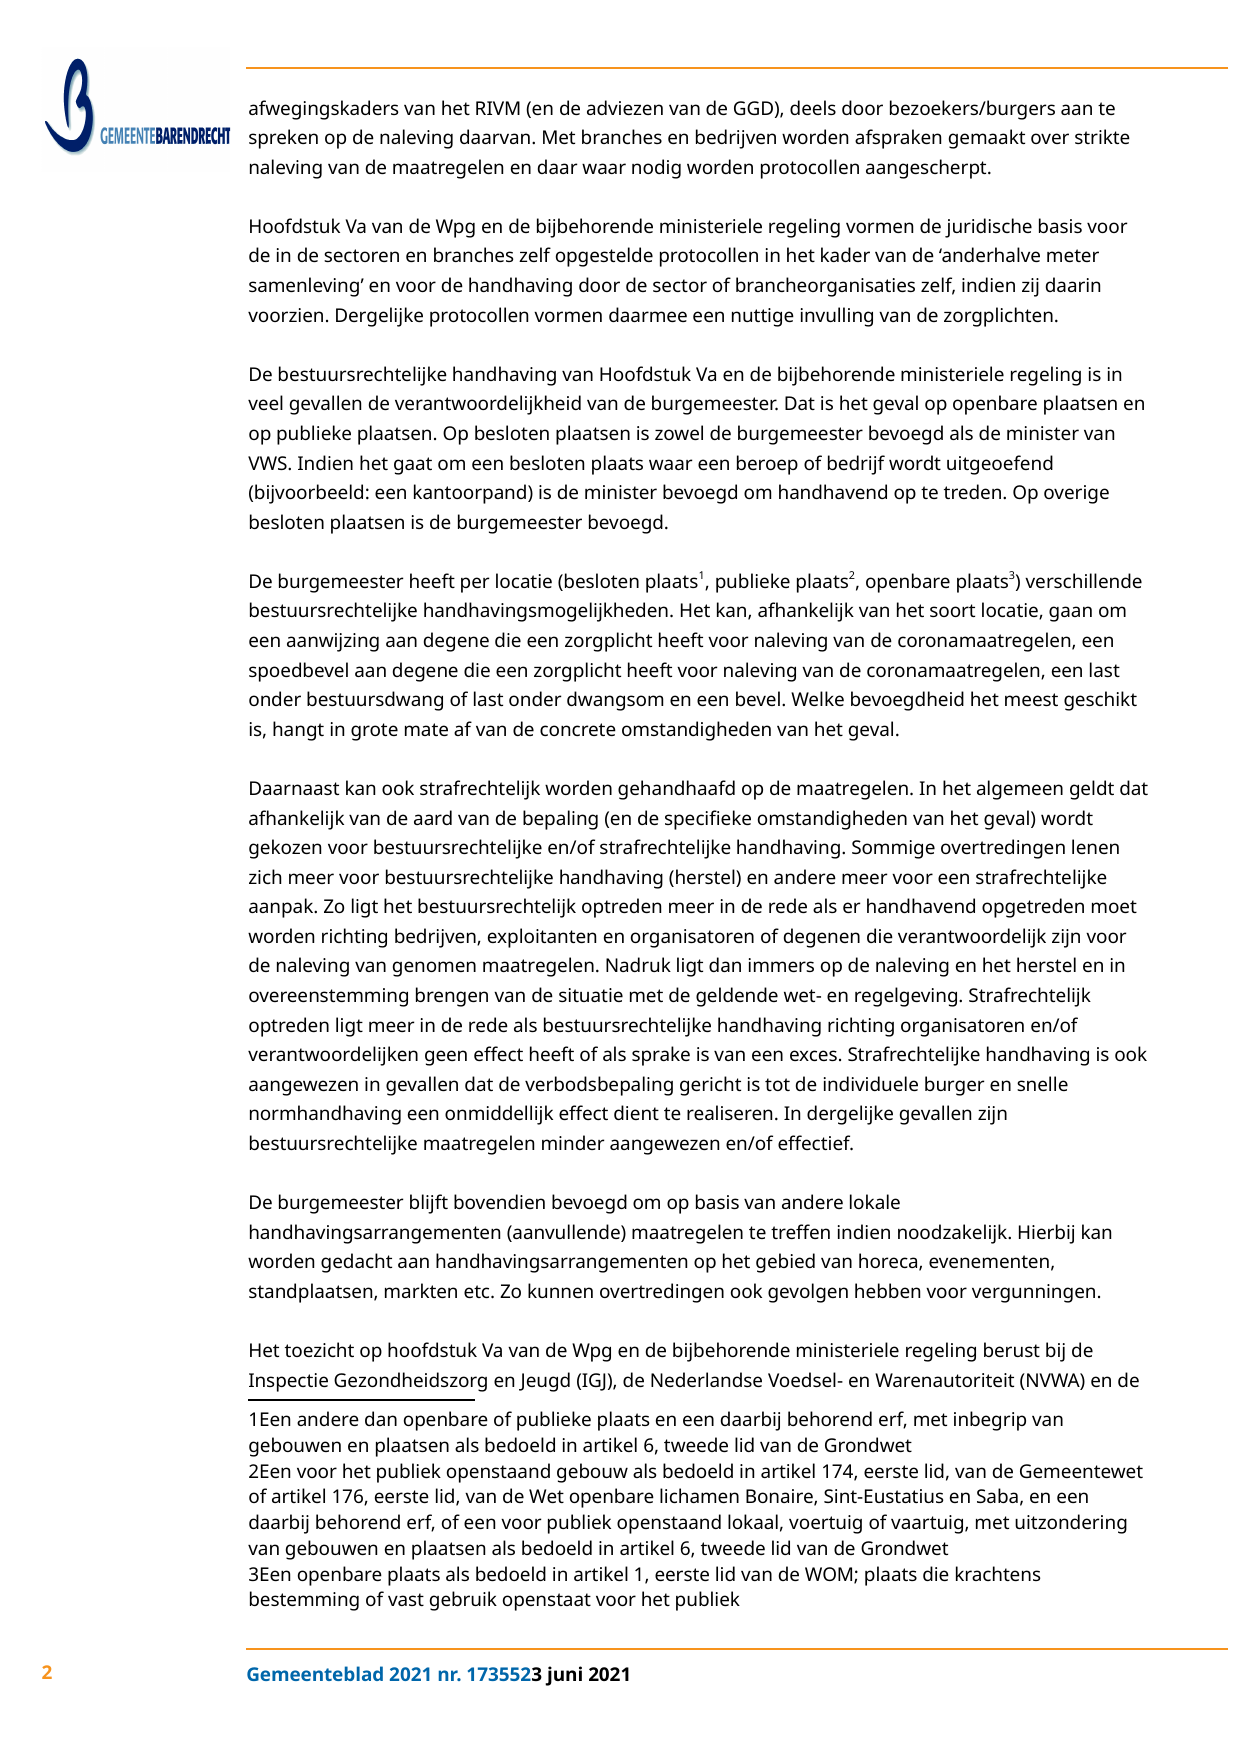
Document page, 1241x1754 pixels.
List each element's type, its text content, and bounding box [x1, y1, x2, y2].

text Daarnaast kan ook strafrechtelijk worden gehandhaafd op de maatregelen. In het algemeen geldt dat afhankelijk van de aard van de bepaling (en de specifieke omstandigheden van het geval) wordt gekozen voor bestuursrechtelijke en/of strafrechtelijke handhaving. Sommige overtredingen lenen zich meer voor bestuursrechtelijke handhaving (herstel) en andere meer voor een strafrechtelijke aanpak. Zo ligt het bestuursrechtelijk optreden meer in de rede als er handhavend opgetreden moet worden richting bedrijven, exploitanten en organisatoren of degenen die verantwoordelijk zijn voor de naleving van genomen maatregelen. Nadruk ligt dan immers op de naleving en het herstel en in overeenstemming brengen van de situatie met de geldende wet- en regelgeving. Strafrechtelijk optreden ligt meer in de rede als bestuursrechtelijke handhaving richting organisatoren en/of verantwoordelijken geen effect heeft of als sprake is van een exces. Strafrechtelijke handhaving is ook aangewezen in gevallen dat de verbodsbepaling gericht is tot de individuele burger en snelle normhandhaving een onmiddellijk effect dient te realiseren. In dergelijke gevallen zijn bestuursrechtelijke maatregelen minder aangewezen en/of effectief. [248, 775, 1152, 1156]
text Een openbare plaats als bedoeld in artikel 1, eerste lid van de WOM; plaats die krachtens bestemming of vast gebruik openstaat voor het publiek [248, 1561, 1152, 1612]
text Hoofdstuk Va van de Wpg en de bijbehorende ministeriele regeling vormen de juridische basis voor de in de sectoren en branches zelf opgestelde protocollen in het kader van de ‘anderhalve meter samenleving’ en voor de handhaving door de sector of brancheorganisaties zelf, indien zij daarin voorzien. Dergelijke protocollen vormen daarmee een nuttige invulling van de zorgplichten. [248, 213, 1152, 328]
text De bestuursrechtelijke handhaving van Hoofdstuk Va en de bijbehorende ministeriele regeling is in veel gevallen de verantwoordelijkheid van de burgemeester. Dat is het geval op openbare plaatsen en op publieke plaatsen. Op besloten plaatsen is zowel de burgemeester bevoegd als de minister van VWS. Indien het gaat om een besloten plaats waar een beroep of bedrijf wordt uitgeoefend (bijvoorbeeld: een kantoorpand) is de minister bevoegd om handhavend op te treden. Op overige besloten plaatsen is de burgemeester bevoegd. [248, 361, 1152, 535]
text De burgemeester blijft bovendien bevoegd om op basis van andere lokale handhavingsarrangementen (aanvullende) maatregelen te treffen indien noodzakelijk. Hierbij kan worden gedacht aan handhavingsarrangementen op het gebied van horeca, evenementen, standplaatsen, markten etc. Zo kunnen overtredingen ook gevolgen hebben voor vergunningen. [248, 1189, 1152, 1304]
text afwegingskaders van het RIVM (en de adviezen van de GGD), deels door bezoekers/burgers aan te spreken op de naleving daarvan. Met branches en bedrijven worden afspraken gemaakt over strikte naleving van de maatregelen en daar waar nodig worden protocollen aangescherpt. [248, 95, 1152, 180]
text Het toezicht op hoofdstuk Va van de Wpg en de bijbehorende ministeriele regeling berust bij de Inspectie Gezondheidszorg en Jeugd (IGJ), de Nederlandse Voedsel- en Warenautoriteit (NVWA) en de [248, 1337, 1152, 1393]
picture [41, 47, 231, 172]
text Een voor het publiek openstaand gebouw als bedoeld in artikel 174, eerste lid, van de Gemeentewet of artikel 176, eerste lid, van de Wet openbare lichamen Bonaire, Sint-Eustatius en Saba, en een daarbij behorend erf, of een voor publiek openstaand lokaal, voertuig of vaartuig, met uitzondering van gebouwen en plaatsen als bedoeld in artikel 6, tweede lid van de Grondwet [248, 1458, 1152, 1561]
text De burgemeester heeft per locatie (besloten plaats, publieke plaats, openbare plaats) verschillende bestuursrechtelijke handhavingsmogelijkheden. Het kan, afhankelijk van het soort locatie, gaan om een aanwijzing aan degene die een zorgplicht heeft voor naleving van de coronamaatregelen, een spoedbevel aan degene die een zorgplicht heeft voor naleving van de coronamaatregelen, een last onder bestuursdwang of last onder dwangsom en een bevel. Welke bevoegdheid het meest geschikt is, hangt in grote mate af van de concrete omstandigheden van het geval. [248, 568, 1152, 742]
text Een andere dan openbare of publieke plaats en een daarbij behorend erf, met inbegrip van gebouwen en plaatsen als bedoeld in artikel 6, tweede lid van de Grondwet [248, 1406, 1152, 1458]
